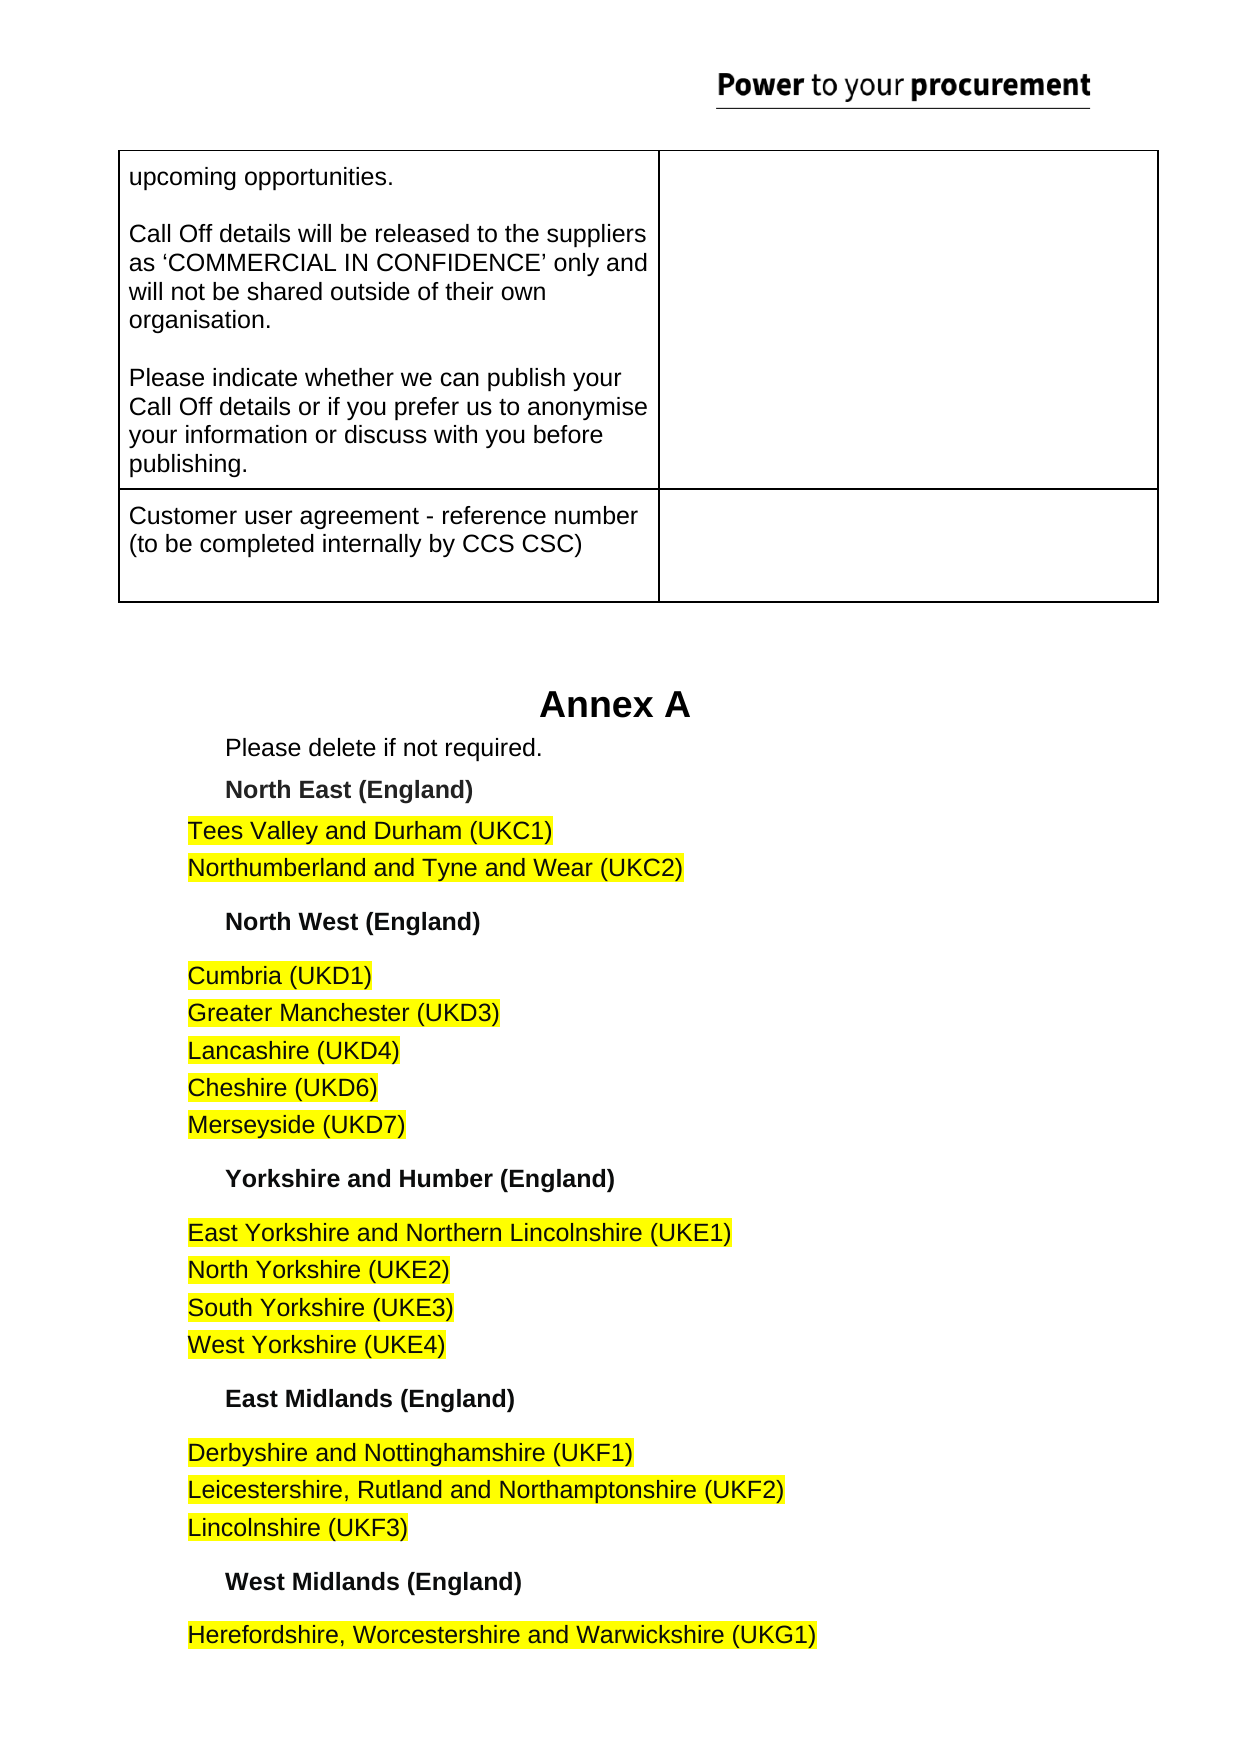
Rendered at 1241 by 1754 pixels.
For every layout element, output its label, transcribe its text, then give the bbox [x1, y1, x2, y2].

text West Midlands (England) [225, 1567, 1090, 1595]
list Derbyshire and Nottinghamshire (UKF1) [187, 1438, 1090, 1467]
text North West (England) [225, 907, 1090, 936]
text Please delete if not required. [150, 733, 1090, 762]
list East Yorkshire and Northern Lincolnshire (UKE1) [187, 1218, 1090, 1247]
list Lancashire (UKD4) [187, 1036, 1090, 1064]
list Herefordshire, Worcestershire and Warwickshire (UKG1) [187, 1621, 1090, 1649]
text Yorkshire and Humber (England) [225, 1164, 1090, 1193]
list West Yorkshire (UKE4) [187, 1330, 1090, 1359]
list Leicestershire, Rutland and Northamptonshire (UKF2) [187, 1475, 1090, 1504]
list Cumbria (UKD1) [187, 961, 1090, 990]
list South Yorkshire (UKE3) [187, 1293, 1090, 1322]
list Lincolnshire (UKF3) [187, 1513, 1090, 1541]
list Greater Manchester (UKD3) [187, 998, 1090, 1027]
list Northumberland and Tyne and Wear (UKC2) [187, 853, 1090, 882]
table_cell upcoming opportunities. Call Off details will be released to the suppliers as ‘COMMERCIAL IN CONFIDENCE’ only and will not be shared outside of their own organisation. Please indicate whether we can publish your Call Off details or if you prefer us to anonymise your information or discuss with you before publishing. [120, 151, 658, 488]
list Merseyside (UKD7) [187, 1110, 1090, 1139]
table_cell Customer user agreement - reference number (to be completed internally by CCS CSC) [120, 490, 658, 601]
list Cheshire (UKD6) [187, 1073, 1090, 1102]
list Tees Valley and Durham (UKC1) [187, 816, 1090, 845]
list North Yorkshire (UKE2) [187, 1256, 1090, 1284]
text North East (England) [225, 775, 1090, 803]
subtitle Annex A [150, 682, 1090, 725]
text East Midlands (England) [225, 1384, 1090, 1413]
table_cell [660, 151, 1157, 488]
table_cell [660, 490, 1157, 601]
